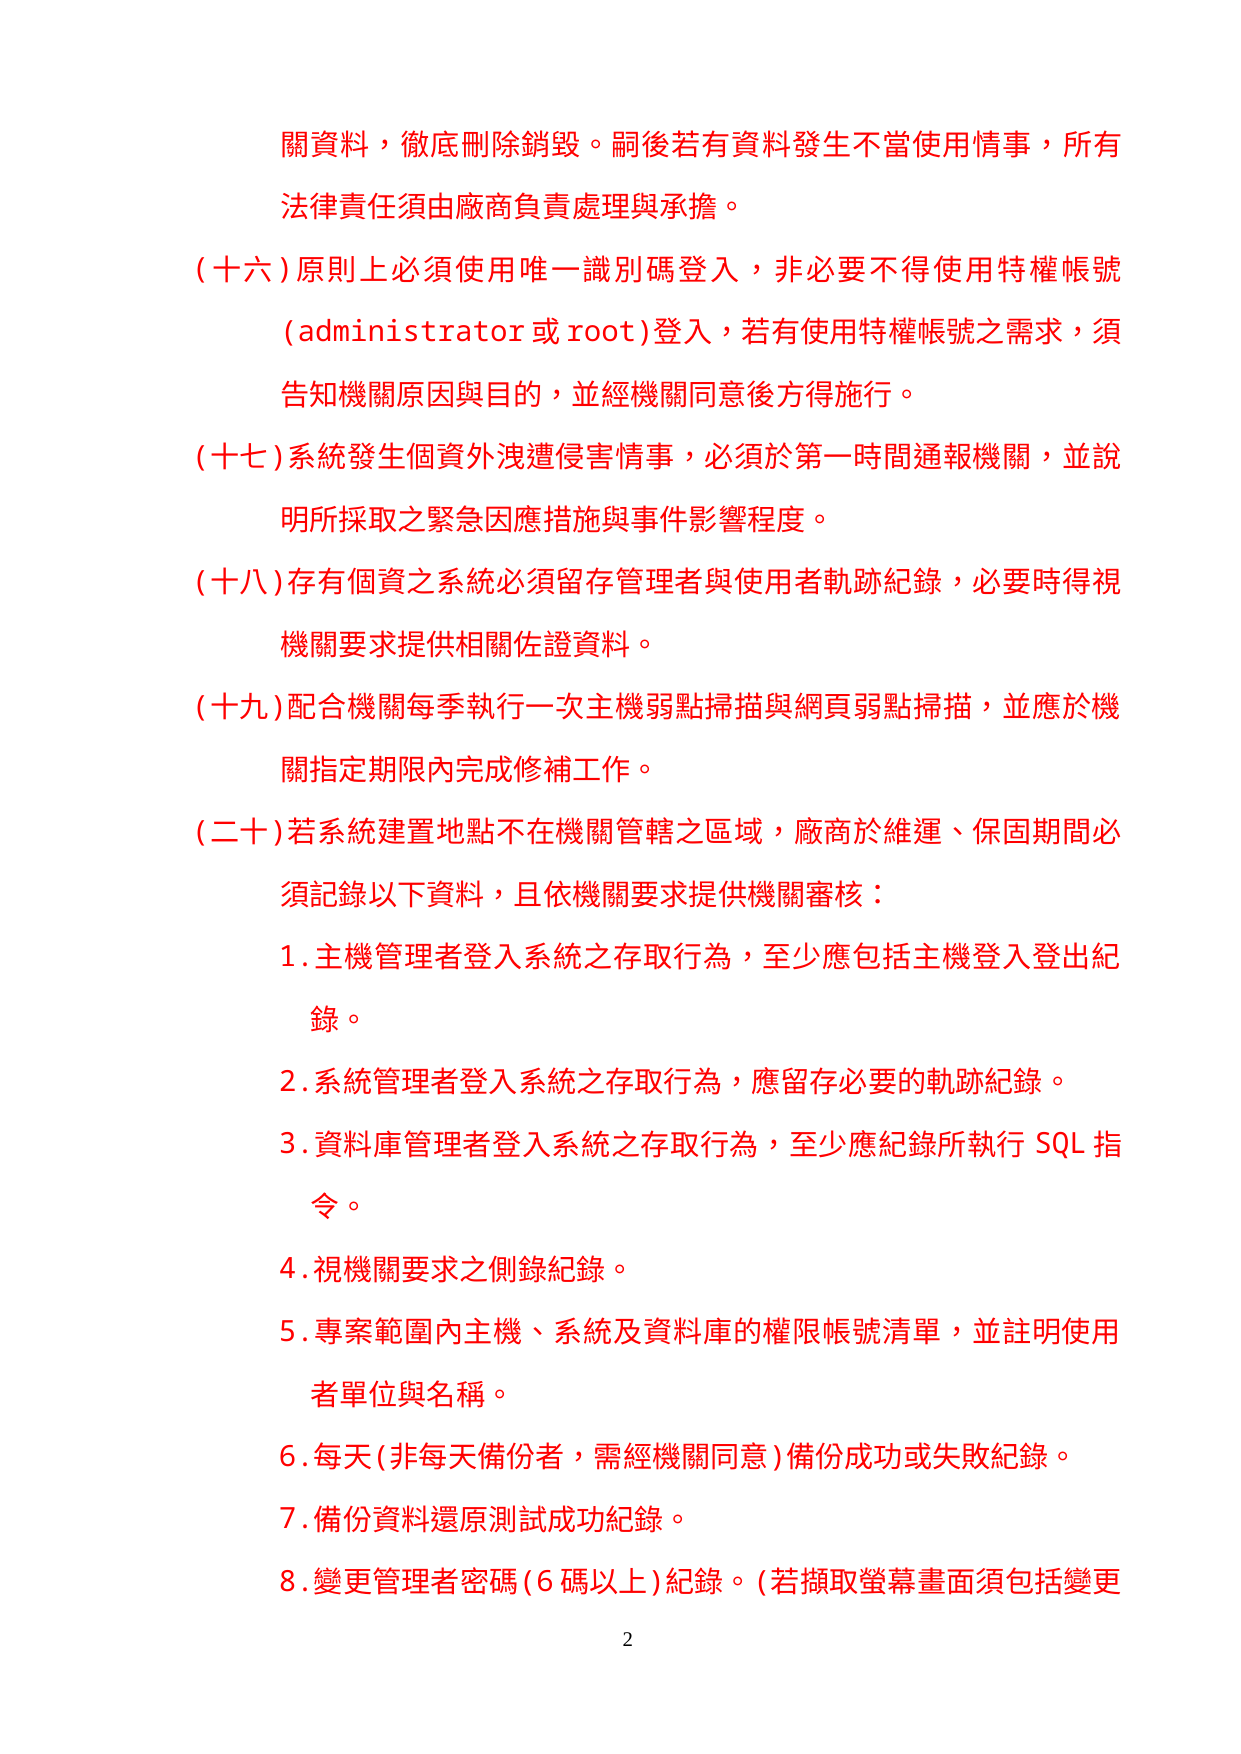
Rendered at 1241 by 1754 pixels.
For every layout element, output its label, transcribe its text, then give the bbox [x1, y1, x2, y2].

text (十六)原則上必須使用唯一識別碼登入，非必要不得使用特權帳號(administrator或root)登入，若有使用特權帳號之需求，須告知機關原因與目的，並經機關同意後方得施行。 [192, 226, 1122, 413]
text (十七)系統發生個資外洩遭侵害情事，必須於第一時間通報機關，並說明所採取之緊急因應措施與事件影響程度。 [192, 413, 1122, 538]
text 2.系統管理者登入系統之存取行為，應留存必要的軌跡紀錄。 [133, 1038, 1122, 1101]
text 4.視機關要求之側錄紀錄。 [133, 1226, 1122, 1288]
text 關資料，徹底刪除銷毀。嗣後若有資料發生不當使用情事，所有法律責任須由廠商負責處理與承擔。 [192, 101, 1122, 226]
text (二十)若系統建置地點不在機關管轄之區域，廠商於維運、保固期間必須記錄以下資料，且依機關要求提供機關審核： [192, 788, 1122, 913]
text 6.每天(非每天備份者，需經機關同意)備份成功或失敗紀錄。 [133, 1413, 1122, 1476]
text 5.專案範圍內主機、系統及資料庫的權限帳號清單，並註明使用者單位與名稱。 [279, 1288, 1122, 1413]
text (十八)存有個資之系統必須留存管理者與使用者軌跡紀錄，必要時得視機關要求提供相關佐證資料。 [192, 538, 1122, 663]
text 3.資料庫管理者登入系統之存取行為，至少應紀錄所執行SQL指令。 [279, 1101, 1122, 1226]
text 1.主機管理者登入系統之存取行為，至少應包括主機登入登出紀錄。 [279, 913, 1122, 1038]
text 8.變更管理者密碼(6碼以上)紀錄。(若擷取螢幕畫面須包括變更 [279, 1538, 1122, 1601]
text 7.備份資料還原測試成功紀錄。 [133, 1476, 1122, 1538]
text (十九)配合機關每季執行一次主機弱點掃描與網頁弱點掃描，並應於機關指定期限內完成修補工作。 [192, 663, 1122, 788]
